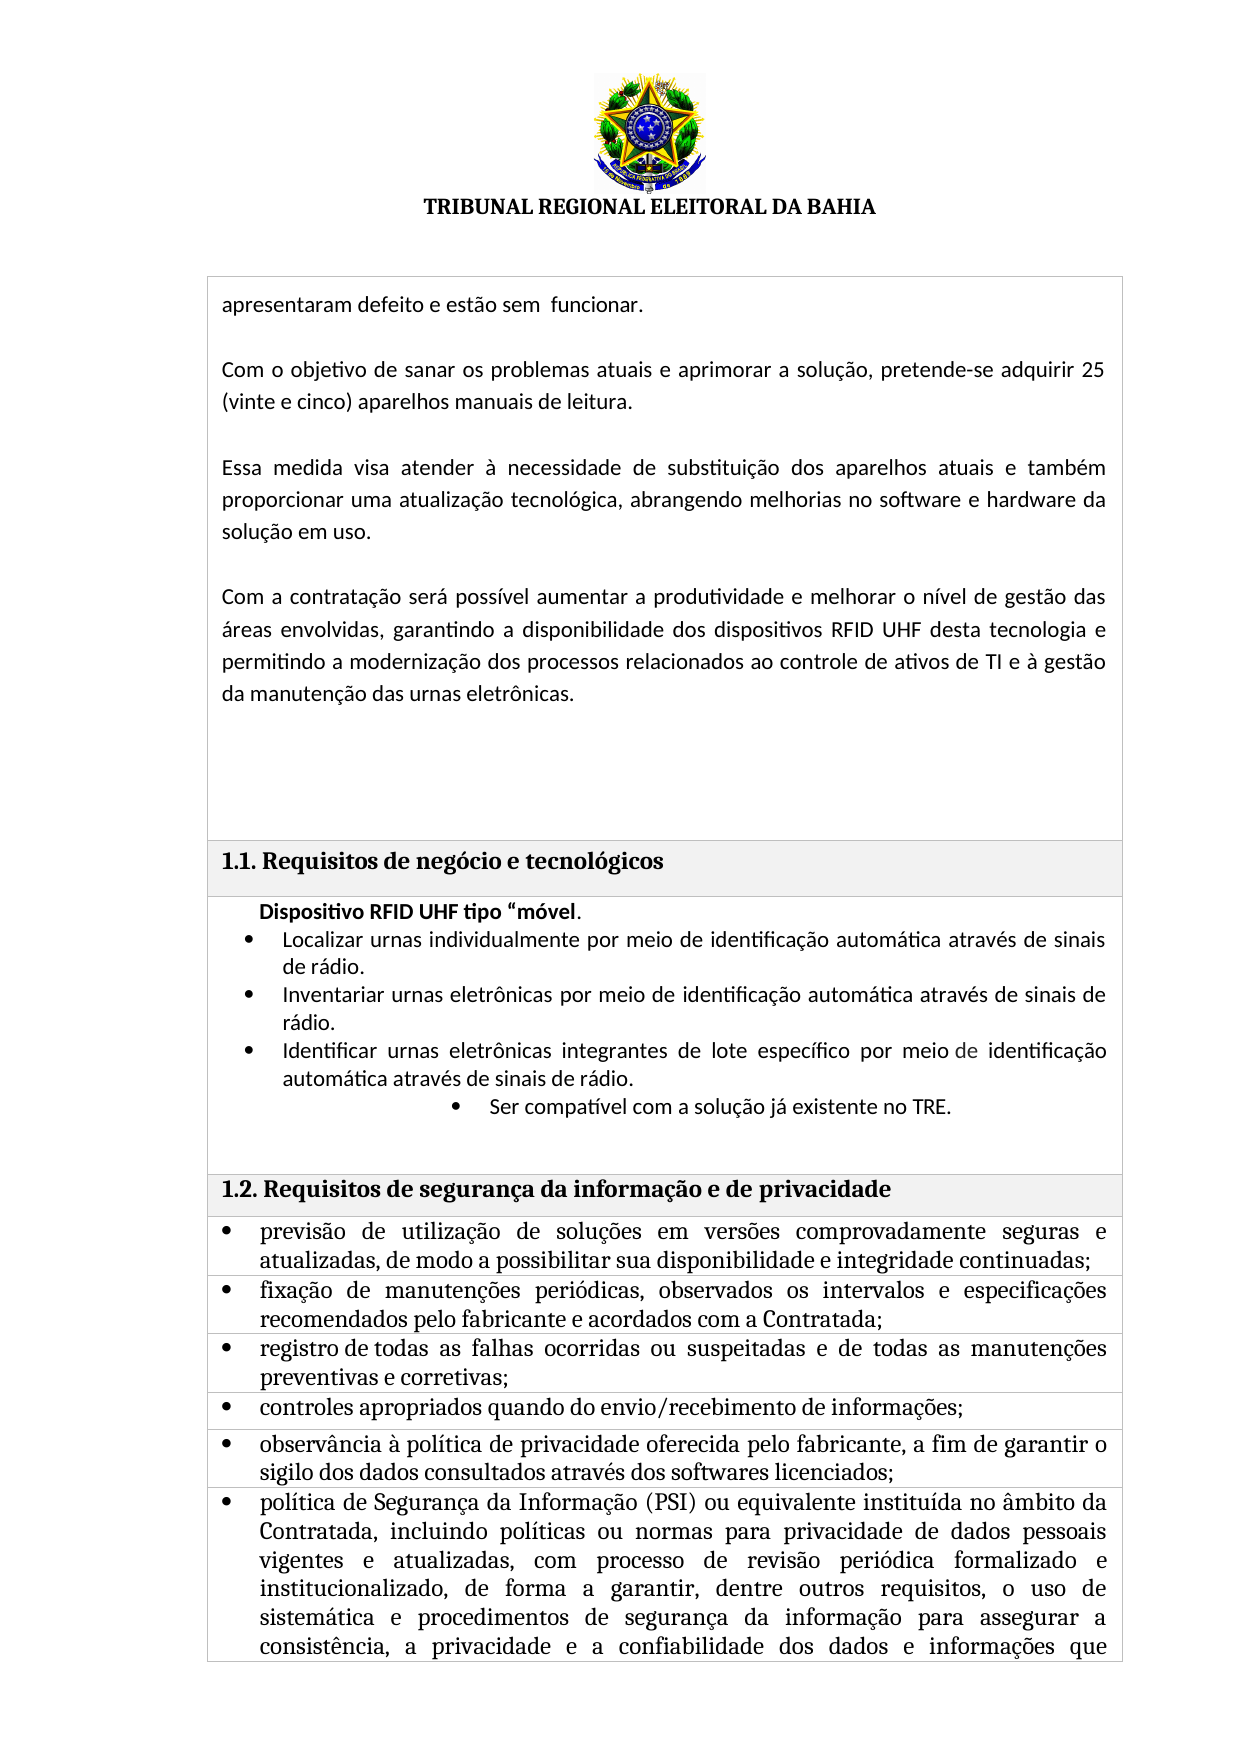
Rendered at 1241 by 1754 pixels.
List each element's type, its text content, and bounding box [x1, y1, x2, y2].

table_cell política de Segurança da Informação (PSI) ou equivalente instituída no âmbito da Contratada, incluindo políticas ou normas para privacidade de dados pessoais vigentes e atualizadas, com processo de revisão periódica formalizado e institucionalizado, de forma a garantir, dentre outros requisitos, o uso de sistemática e procedimentos de segurança da informação para assegurar a consistência, a privacidade e a confiabilidade dos dados e informações que [208, 1488, 1122, 1661]
table_cell apresentaram defeito e estão sem funcionar. Com o objetivo de sanar os problemas atuais e aprimorar a solução, pretende-se adquirir 25 (vinte e cinco) aparelhos manuais de leitura. Essa medida visa atender à necessidade de substituição dos aparelhos atuais e também proporcionar uma atualização tecnológica, abrangendo melhorias no software e hardware da solução em uso. Com a contratação será possível aumentar a produtividade e melhorar o nível de gestão das áreas envolvidas, garantindo a disponibilidade dos dispositivos RFID UHF desta tecnologia e permitindo a modernização dos processos relacionados ao controle de ativos de TI e à gestão da manutenção das urnas eletrônicas. [208, 277, 1122, 840]
table_cell 1.1. Requisitos de negócio e tecnológicos [208, 841, 1122, 896]
table_cell registro de todas as falhas ocorridas ou suspeitadas e de todas as manutenções preventivas e corretivas; [208, 1334, 1122, 1392]
table_cell observância à política de privacidade oferecida pelo fabricante, a fim de garantir o sigilo dos dados consultados através dos softwares licenciados; [208, 1430, 1122, 1487]
table_cell Dispositivo RFID UHF tipo “móvel. Localizar urnas individualmente por meio de identificação automática através de sinais de rádio. Inventariar urnas eletrônicas por meio de identificação automática através de sinais de rádio. Identificar urnas eletrônicas integrantes de lote específico por meio de identificação automática através de sinais de rádio. Ser compatível com a solução já existente no TRE. [208, 897, 1122, 1174]
table_cell fixação de manutenções periódicas, observados os intervalos e especificações recomendados pelo fabricante e acordados com a Contratada; [208, 1276, 1122, 1333]
table_cell controles apropriados quando do envio/recebimento de informações; [208, 1393, 1122, 1428]
table_cell previsão de utilização de soluções em versões comprovadamente seguras e atualizadas, de modo a possibilitar sua disponibilidade e integridade continuadas; [208, 1217, 1122, 1275]
table_cell 1.2. Requisitos de segurança da informação e de privacidade [208, 1175, 1122, 1216]
